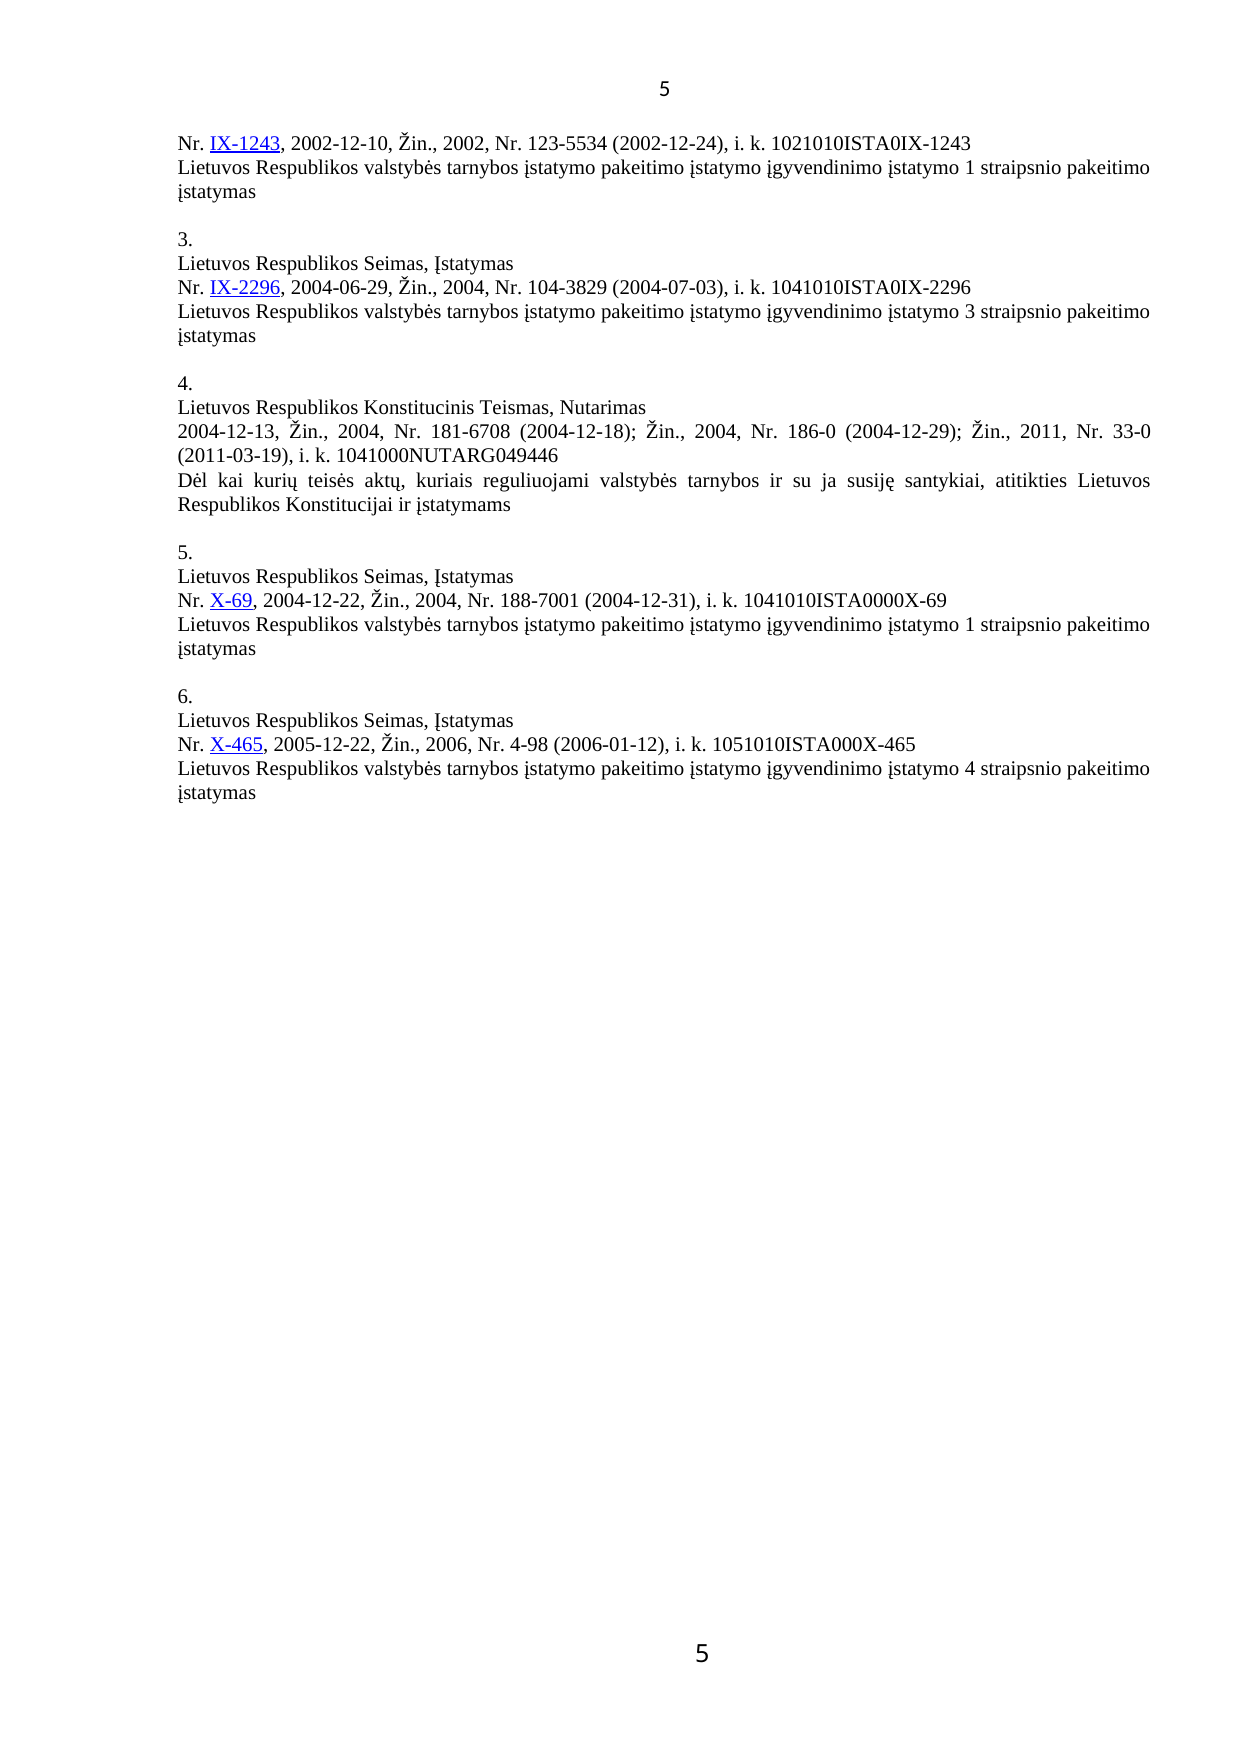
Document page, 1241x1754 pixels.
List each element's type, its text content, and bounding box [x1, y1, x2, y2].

text 3. [177, 227, 1152, 251]
text Lietuvos Respublikos valstybės tarnybos įstatymo pakeitimo įstatymo įgyvendinimo įstatymo 1 straipsnio pakeitimo įstatymas [177, 612, 1152, 660]
text 4. [177, 371, 1152, 395]
text Nr. X-69, 2004-12-22, Žin., 2004, Nr. 188-7001 (2004-12-31), i. k. 1041010ISTA0000X-69 [177, 588, 1152, 612]
text 2004-12-13, Žin., 2004, Nr. 181-6708 (2004-12-18); Žin., 2004, Nr. 186-0 (2004-12-29); Žin., 2011, Nr. 33-0 (2011-03-19), i. k. 1041000NUTARG049446 [177, 419, 1152, 467]
text Lietuvos Respublikos valstybės tarnybos įstatymo pakeitimo įstatymo įgyvendinimo įstatymo 1 straipsnio pakeitimo įstatymas [177, 155, 1152, 203]
text Lietuvos Respublikos Seimas, Įstatymas [177, 251, 1152, 275]
text Lietuvos Respublikos Seimas, Įstatymas [177, 564, 1152, 588]
text 6. [177, 684, 1152, 708]
text Lietuvos Respublikos Konstitucinis Teismas, Nutarimas [177, 395, 1152, 419]
text Lietuvos Respublikos valstybės tarnybos įstatymo pakeitimo įstatymo įgyvendinimo įstatymo 4 straipsnio pakeitimo įstatymas [177, 756, 1152, 804]
text Nr. X-465, 2005-12-22, Žin., 2006, Nr. 4-98 (2006-01-12), i. k. 1051010ISTA000X-465 [177, 732, 1152, 756]
text Dėl kai kurių teisės aktų, kuriais reguliuojami valstybės tarnybos ir su ja susiję santykiai, atitikties Lietuvos Respublikos Konstitucijai ir įstatymams [177, 467, 1152, 516]
text Nr. IX-1243, 2002-12-10, Žin., 2002, Nr. 123-5534 (2002-12-24), i. k. 1021010ISTA0IX-1243 [177, 131, 1152, 155]
text Lietuvos Respublikos Seimas, Įstatymas [177, 708, 1152, 732]
text 5. [177, 540, 1152, 564]
text Lietuvos Respublikos valstybės tarnybos įstatymo pakeitimo įstatymo įgyvendinimo įstatymo 3 straipsnio pakeitimo įstatymas [177, 299, 1152, 347]
text Nr. IX-2296, 2004-06-29, Žin., 2004, Nr. 104-3829 (2004-07-03), i. k. 1041010ISTA0IX-2296 [177, 275, 1152, 299]
